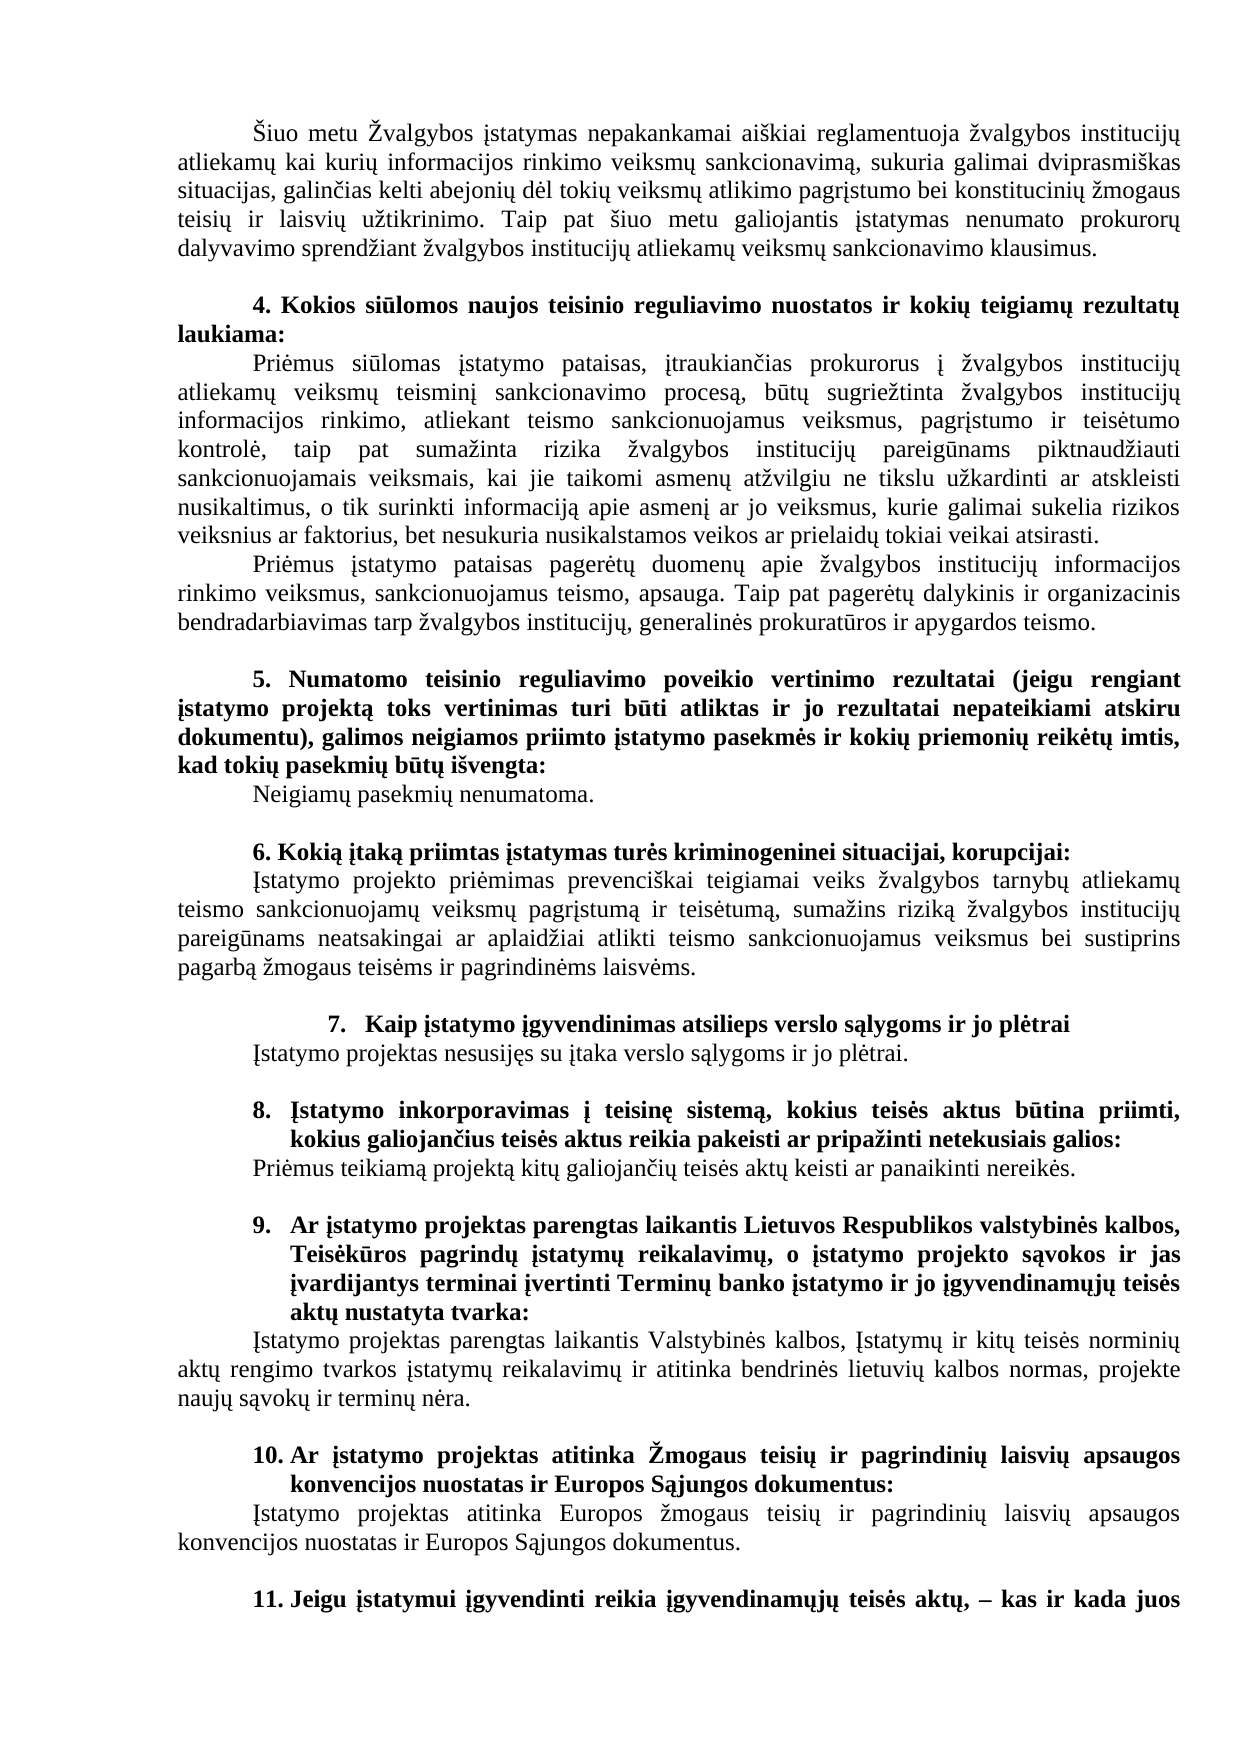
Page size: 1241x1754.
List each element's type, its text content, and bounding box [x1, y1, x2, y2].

text Priėmus teikiamą projektą kitų galiojančių teisės aktų keisti ar panaikinti nereikės. [177, 1153, 1181, 1182]
list Jeigu įstatymui įgyvendinti reikia įgyvendinamųjų teisės aktų, – kas ir kada juos [252, 1584, 1181, 1613]
text Įstatymo projektas nesusijęs su įtaka verslo sąlygoms ir jo plėtrai. [177, 1038, 1181, 1067]
text Įstatymo projekto priėmimas prevenciškai teigiamai veiks žvalgybos tarnybų atliekamų teismo sankcionuojamų veiksmų pagrįstumą ir teisėtumą, sumažins riziką žvalgybos institucijų pareigūnams neatsakingai ar aplaidžiai atlikti teismo sankcionuojamus veiksmus bei sustiprins pagarbą žmogaus teisėms ir pagrindinėms laisvėms. [177, 866, 1181, 981]
text Įstatymo projektas parengtas laikantis Valstybinės kalbos, Įstatymų ir kitų teisės norminių aktų rengimo tvarkos įstatymų reikalavimų ir atitinka bendrinės lietuvių kalbos normas, projekte naujų sąvokų ir terminų nėra. [177, 1326, 1181, 1412]
text Šiuo metu Žvalgybos įstatymas nepakankamai aiškiai reglamentuoja žvalgybos institucijų atliekamų kai kurių informacijos rinkimo veiksmų sankcionavimą, sukuria galimai dviprasmiškas situacijas, galinčias kelti abejonių dėl tokių veiksmų atlikimo pagrįstumo bei konstitucinių žmogaus teisių ir laisvių užtikrinimo. Taip pat šiuo metu galiojantis įstatymas nenumato prokurorų dalyvavimo sprendžiant žvalgybos institucijų atliekamų veiksmų sankcionavimo klausimus. [177, 118, 1181, 262]
list Ar įstatymo projektas atitinka Žmogaus teisių ir pagrindinių laisvių apsaugos konvencijos nuostatas ir Europos Sąjungos dokumentus: [252, 1441, 1181, 1498]
text Priėmus siūlomas įstatymo pataisas, įtraukiančias prokurorus į žvalgybos institucijų atliekamų veiksmų teisminį sankcionavimo procesą, būtų sugriežtinta žvalgybos institucijų informacijos rinkimo, atliekant teismo sankcionuojamus veiksmus, pagrįstumo ir teisėtumo kontrolė, taip pat sumažinta rizika žvalgybos institucijų pareigūnams piktnaudžiauti sankcionuojamais veiksmais, kai jie taikomi asmenų atžvilgiu ne tikslu užkardinti ar atskleisti nusikaltimus, o tik surinkti informaciją apie asmenį ar jo veiksmus, kurie galimai sukelia rizikos veiksnius ar faktorius, bet nesukuria nusikalstamos veikos ar prielaidų tokiai veikai atsirasti. [177, 348, 1181, 549]
text Priėmus įstatymo pataisas pagerėtų duomenų apie žvalgybos institucijų informacijos rinkimo veiksmus, sankcionuojamus teismo, apsauga. Taip pat pagerėtų dalykinis ir organizacinis bendradarbiavimas tarp žvalgybos institucijų, generalinės prokuratūros ir apygardos teismo. [177, 549, 1181, 636]
text 6. Kokią įtaką priimtas įstatymas turės kriminogeninei situacijai, korupcijai: [177, 837, 1181, 866]
list Kaip įstatymo įgyvendinimas atsilieps verslo sąlygoms ir jo plėtrai [252, 1009, 1181, 1038]
text 5. Numatomo teisinio reguliavimo poveikio vertinimo rezultatai (jeigu rengiant įstatymo projektą toks vertinimas turi būti atliktas ir jo rezultatai nepateikiami atskiru dokumentu), galimos neigiamos priimto įstatymo pasekmės ir kokių priemonių reikėtų imtis, kad tokių pasekmių būtų išvengta: [177, 664, 1181, 779]
list Įstatymo inkorporavimas į teisinę sistemą, kokius teisės aktus būtina priimti, kokius galiojančius teisės aktus reikia pakeisti ar pripažinti netekusiais galios: [252, 1096, 1181, 1153]
text Neigiamų pasekmių nenumatoma. [177, 779, 1181, 808]
list Ar įstatymo projektas parengtas laikantis Lietuvos Respublikos valstybinės kalbos, Teisėkūros pagrindų įstatymų reikalavimų, o įstatymo projekto sąvokos ir jas įvardijantys terminai įvertinti Terminų banko įstatymo ir jo įgyvendinamųjų teisės aktų nustatyta tvarka: [252, 1211, 1181, 1326]
text Įstatymo projektas atitinka Europos žmogaus teisių ir pagrindinių laisvių apsaugos konvencijos nuostatas ir Europos Sąjungos dokumentus. [177, 1498, 1181, 1556]
text 4. Kokios siūlomos naujos teisinio reguliavimo nuostatos ir kokių teigiamų rezultatų laukiama: [177, 291, 1181, 348]
